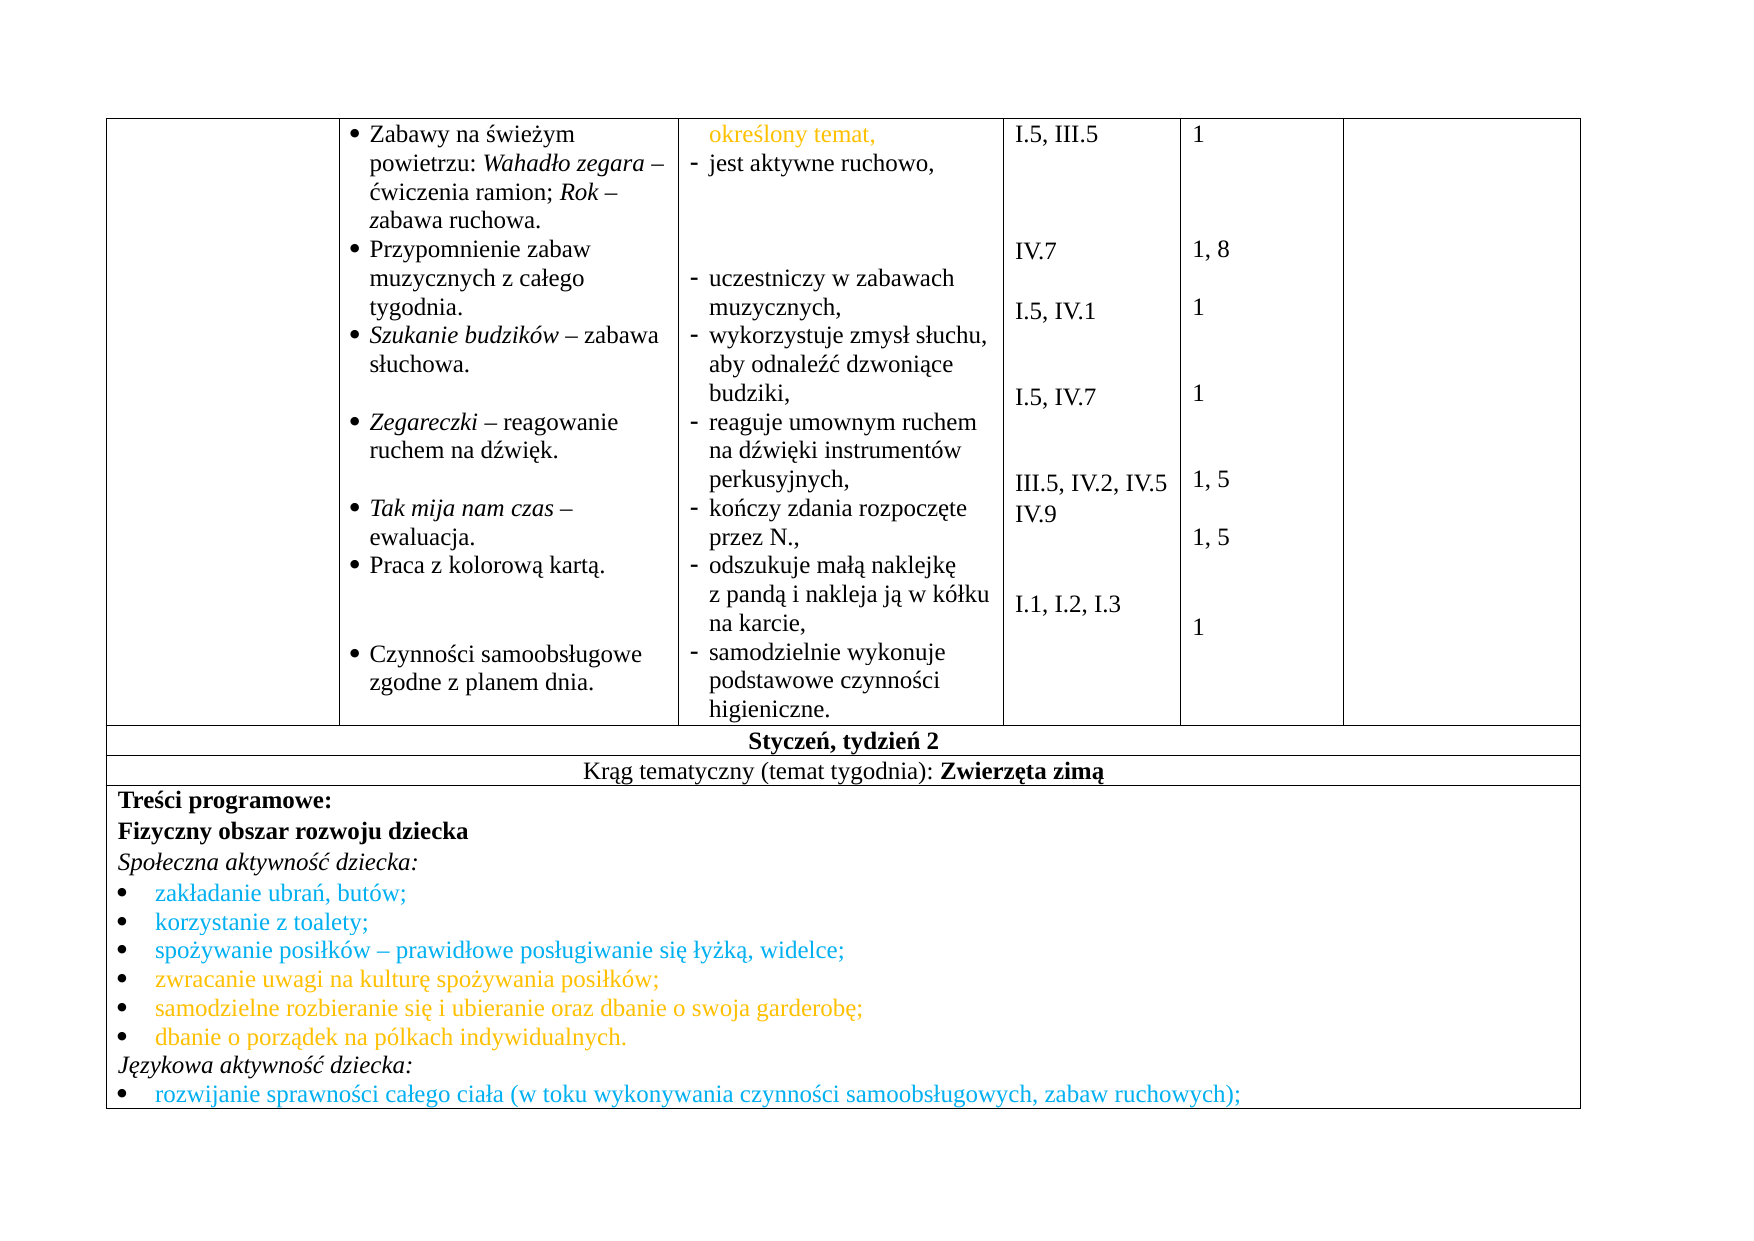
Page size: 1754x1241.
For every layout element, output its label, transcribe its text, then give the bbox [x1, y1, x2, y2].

table_cell I.5, III.5 IV.7 I.5, IV.1 I.5, IV.7 III.5, IV.2, IV.5 IV.9 I.1, I.2, I.3 [1004, 119, 1180, 725]
table_cell określony temat, jest aktywne ruchowo, uczestniczy w zabawach muzycznych, wykorzystuje zmysł słuchu, aby odnaleźć dzwoniące budziki, reaguje umownym ruchem na dźwięki instrumentów perkusyjnych, kończy zdania rozpoczęte przez N., odszukuje małą naklejkę z pandą i nakleja ją w kółku na karcie, samodzielnie wykonuje podstawowe czynności higieniczne. [679, 119, 1003, 725]
table_cell [107, 119, 339, 725]
table_cell Styczeń, tydzień 2 [107, 726, 1580, 755]
table_cell [1344, 119, 1580, 725]
table_cell Treści programowe: Fizyczny obszar rozwoju dziecka Społeczna aktywność dziecka: zakładanie ubrań, butów; korzystanie z toalety; spożywanie posiłków – prawidłowe posługiwanie się łyżką, widelce; zwracanie uwagi na kulturę spożywania posiłków; samodzielne rozbieranie się i ubieranie oraz dbanie o swoja garderobę; dbanie o porządek na pólkach indywidualnych. Językowa aktywność dziecka: rozwijanie sprawności całego ciała (w toku wykonywania czynności samoobsługowych, zabaw ruchowych); wykonywanie czynności wymagających zaangażowania mięśni dłoni, np. lepienie z plasteliny, zgniatanie i zaginanie papieru, wycinanie, wydzieranie; rozwijanie sprawności całego ciała (w toku wykonywania czynności samoobsługowych, zabaw ruchowych i ćwiczeń gimnastycznych); wykonywanie czynności wymagających zaangażowania mięśni dłoni, np. lepienie z plasteliny, zgniatanie i zaginanie papieru, wycinanie, wydzieranie; rozwijanie koordynacji wzrokowo-ruchowej, np. powtarzanie ruchów innej osoby w czasie zabawy; wykonywanie czynności z dużym i małym napięciem mięśniowym w toku zabaw ruchowych i ćwiczeń plastycznych; rozwijanie koordynacji ruchowo-słuchowo-wzrokowej. Artystyczna aktywność dziecka: uczestniczenie w zabawach rytmicznych, ruchowych, pląsach przy muzyce; reagowanie na zmiany tempa i dynamiki utworu o dużym zróżnicowaniu; rytmiczne poruszanie się przy muzyce; uczestniczenie w zabawach konstrukcyjnych; uczestniczenie w zabawach angażujących kilka zmysłów jednocześnie; uczestniczenie w zabawach rytmicznych, ruchowych, pląsach przy muzyce; uczestniczenie w zabawach konstrukcyjno-technicznych, wykorzystujących doświadczenia zbierane podczas poznawania środowiska technicznego, np. składanie zabawek z oddzielonych części, budowanie różnych konstrukcji z klocków, przeżywanie radości z pozytywnych efektów swoich działań; budowanie z naturalnych materiałów (piasek, śnieg); konstruowanie z tworzywa przyrodniczego, korka, drutu, papieru, wełny. Ruchowa i zdrowotna aktywność dziecka: uczestniczenie w zabawach ruchowych: kształtujących postawę, orientacyjno-porządkowych, bieżnych, z elementami czworakowania, z elementami skoku, podskoku, z elementami toczenia, z elementami rzutu, chwytu, równoważnych, organizowanych metodą opowieści ruchowych, ze śpiewem; ubieranie się odpowiednio do warunków atmosferycznych występujących w danej porze roku; bezpieczne korzystanie ze sprzętu sportowego, urządzeń znajdujących się na placu zabaw; informowanie nauczyciela o wszystkich sytuacjach budzących wątpliwości i obawy; przebywanie na świeżym powietrzu: uczestniczenie w spacerach, zabawach; wybieranie bezpiecznego miejsca do zabawy; dbanie o higienę poprzez codzienne mycie całego ciała, mycie zębów po posiłkach, samodzielne korzystanie z toalety, mycie rąk, zwłaszcza po pobycie w toalecie i po zabawie na świeżym powietrzu, utrzymywanie w czystości odzieży, obuwia; zwracanie uwagi na estetyczny wygląd, samodzielne ubieranie się i rozbieranie, dbanie o rzeczy osobiste, codzienne zmienianie bielizny, nieużywanie cudzych grzebieni, szczotek, ręczników, zachowywanie porządku w miejscu zabawy; spożywanie posiłków w czystych naczyniach, przy estetycznie nakrytym stole; przestrzeganie zasad właściwego zachowania podczas spożywania posiłków; bezpieczne korzystanie ze sprzętu sportowego, urządzeń znajdujących się na placu zabaw; uczestniczenie w zabawach organizowanych w terenie (w ogrodzie przedszkolnym, w parku, na boisku) w różnych porach roku (na śniegu, w wodzie); dbanie o higienę poprzez codzienne mycie całego ciała, mycie zębów po posiłkach, samodzielne korzystanie z toalety, mycie rąk, zwłaszcza po pobycie w toalecie i po zabawie na świeżym powietrzu, utrzymywanie w czystości odzieży, obuwia; zwracanie uwagi na estetyczny wygląd, samodzielne ubieranie się i rozbieranie, dbanie o rzeczy osobiste, codzienne zmienianie bielizny, nieużywanie cudzych grzebieni, szczotek, ręczników, zachowywanie porządku w miejscu zabawy, pracy, nauki; przebywanie na świeżym powietrzu: uczestniczenie w spacerach, zabawach i ćwiczeniach ruchowych; uczestniczenie w ćwiczeniach gimnastycznych; ubieranie się odpowiednio do warunków atmosferycznych występujących w różnych porach roku (zapobieganie przegrzaniu i zmarznięciu); wyrabianie nawyków zdrowotnych, np. samodzielnego ubierania się, poprawnego korzystania z toalety, właściwego zachowania się przy stole, przestrzegania zasad bezpieczeństwa w toku zabaw ruchowych i innych; przeplatanie aktywności ruchowej z odpoczynkiem; bezpieczne korzystanie ze sprzętu sportowego, urządzeń znajdujących się na placu zabaw; informowanie nauczyciela o wszystkich sytuacjach budzących wątpliwości o obawy; naśladowanie ruchów wykonywanych przez nauczyciela, odtwarzanie ruchem całego ciała lub samych rak sposobów poruszania się zwierząt itp. Emocjonalny obszar rozwoju dziecka Społeczna aktywność dziecka: próby nazywania swoich emocji (np.: radość, smutek, złość, strach); próby określania swoich stanów emocjonalnych; nieprzeszkadzanie innym dzieciom w zabawie; podejmowanie prób wspólnych zabaw; dzielenie się zabawkami z innymi dziećmi; poznanie własnych możliwości przy wykonywaniu różnych czynności; wyrażanie i nazywanie różnych emocji podczas zabaw; dostrzeganie potrzeb innych, szanowanie ich; zapraszanie innych dzieci do wspólnej zabawy; cieszenie się z sukcesów innej osoby; szanowanie wytworów pracy innych oraz ich własności; dzielenie się wrażeniami, spostrzeżeniami z obserwacji danego zdarzenia, danej sytuacji; dzielenie się wrażeniami, spostrzeżeniami z obserwacji danego zdarzenia, danej sytuacji; zwracanie się o pomoc w trudnych sytuacjach. Społeczny obszar rozwoju dziecka Społeczna aktywność dziecka: określanie swoich cech fizycznych: wzrost (w odniesieniu do innych), kolor włosów, kolor oczu; współdecydowanie o sposobie wykonania danej czynności; poznawanie imion i nazwisk dzieci z grupy; przestrzeganie ustalonych umów i zasad regulujących współżycie w grupie; nieprzeszkadzanie innym dzieciom w zabawie; podejmowanie prób wspólnych zabaw; stosowanie form grzecznościowych względem siebie, a także osób dorosłych w każdej sytuacji (w domu, w przedszkolu, na ulicy); uczestniczenie we wspólnych zabawach; mówienie o swoich potrzebach; odpowiadanie na pytania; dzielenie się swoimi przeżyciami; współdecydowanie o sposobie wykonywania danej czynności; uczestniczenie w sytuacjach stwarzających możliwość wyboru, przewidywanie skutków zachowań, zwracanie uwagi na konsekwencje wynikające z danego wyboru; szukanie kompromisu w trudnych sprawach; przestrzeganie wspólnie ustalonych umów i zasad regulujących współżycie w grupie; dostrzeganie potrzeb innych, szanowanie ich; cieszenie się z sukcesów drugiej osoby; pomaganie kolegom w sytuacjach wywołujących smutek;` szanowanie wytworów pracy innych oraz ich własności; współdziałanie podczas zabaw, gier, tańców integracyjnych; unikanie zachowań agresywnych, powstrzymywanie ich, dążenie do kompromisu; uczestniczenie we wspólnych zabawach, np.: ruchowych, prowadzonych metodą Rudolfa Labana, Weroniki Sherborne, wspólne wykonywanie prac plastycznych; dzielenie się wrażeniami, spostrzeżeniami z obserwacji danego zdarzenia, danej sytuacji; odpowiadanie na zadane pytania, formułowanie własnych pytań; oglądanie zdjęć, ilustracji, słuchanie wierszy, opowiadań; odwoływanie się do własnych obserwacji w celu zwracania uwagi na piękno naszego kraju. Poznawczy obszar rozwoju dziecka Społeczna aktywność dziecka: określanie tego, co dziecko lubi robić; spacerowanie w pobliżu przedszkola; określanie tego, co dziecko robi dobrze; podejmowanie prób posługiwania się przyborami i narzędziami zgodnie z ich przeznaczeniem; opowiadanie o sobie w grupie rówieśniczej; podejmowanie prób posługiwania się przyborami i narzędziami zgodnie z ich przeznaczeniem; opowiadanie o sobie w grupie rówieśniczej. Językowa aktywność dziecka: słuchanie dźwięków dochodzących z otoczenia; uważne słuchanie rozmówcy; maszerowanie w rytmie muzyki lub w rytmie wystukiwanym na bębenku; wyrażanie swoich myśli, potrzeb, przeżyć w rozmowach z dorosłymi w codziennych sytuacjach; swobodne rozmowy na tematy bliskie dzieciom w kontaktach indywidualnych; wypowiadanie się na temat obrazka, ilustracji, wysłuchanego tekstu; naśladowanie zdań poprawnie formułowanych przez dorosłych; wypowiadanie się prostymi zdaniami; słuchanie wierszy, opowiadań, odpowiadanie na pytania dotyczące utworu literackiego; obserwowanie otoczenia, wymienianie jego elementów; wyszukiwanie takich samych przedmiotów, obrazków; sylabizowanie w toku zabaw, np. naśladowanie mowy robota, lalki; rozpoznawanie zapisu swojego imienia; stopniowe poznawanie określeń dotyczących położenia przedmiotów w przestrzeni; uczestniczenie w zabawach polegających na odtwarzaniu usłyszanych dźwięków, np. w zabawie w echo melodyczne, wokalne; aktywne słuchanie rozmówcy; wyklaskiwanie rytmicznych fragmentów piosenek; przekazywanie swoich odczuć, intencji w sposób werbalny i niewerbalny; stosowanie w wypowiedziach właściwych form fleksyjnych wszystkich odmiennych części mowy: czasownika, rzeczownika, zaimka, przymiotnika, liczebnika; wypowiadanie się złożonymi zdaniami, stosowanie kilkuzdaniowej wypowiedzi; odpowiadanie na pytania, poprawne formułowanie pytań; słuchanie zdań, wyodrębnianie w nich słów; liczenie słów w zdaniach; układanie zdań z określonej liczby słów; określanie kolejności słów w zdaniach; wyodrębnianie w słowach sylab, określanie ich kolejności; dzielenie słów na sylaby; liczenie sylab w słowach; tworzenie słów rozpoczynających się, kończących się daną sylabą; całościowe rozpoznawanie napisów umieszczonych w sali zajęć – nazw znajdujących się tam zabawek, kącików zainteresowań , roślin (sukcesywne ich wymienianie); rozpoznawanie liter drukowanych – małych i wielkich; tworzenie sylab z poznanych liter i ich odczytywanie; wykonywanie ćwiczeń rozwijających orientację przestrzenną (przygotowanie do czytanie od lewej strony do prawej). Artystyczna aktywność dziecka: słuchanie piosenek w wykonaniu nauczyciela; nauka prostych piosenek fragmentami metodą ze słuchu; uczestniczenie w zabawach rytmicznych, ruchowych; reagowanie na zmiany tempa i dynamiki utworu o dużym zróżnicowaniu; rytmiczne poruszanie się przy muzyce; tworzenie galerii prac plastycznych dzieci; uczestniczenie w zabawach naśladowczych; uczestniczenie w zabawach konstrukcyjnych; słuchanie piosenek w wykonaniu nauczyciela oraz nagrań; uczestniczenie w zabawach rytmicznych, ruchowych, pląsach przy muzyce; nauka piosenek fragmentami, metodą ze słuchu; śpiewanie piosenek – zbiorowe i indywidualne; wykorzystywanie naturalnych efektów perkusyjnych (klaskania, tupania, stukania…) do akompaniamentu podczas słuchania lub śpiewania piosenek; poznawanie wyglądu instrumentów perkusyjnych: kołatki, grzechotki, bębenka, trójkąta, talerzy, drewienek, i sposobu gry na nich wykonywanie akompaniamentu do piosenek na instrumentach perkusyjnych oraz innych przedmiotach – indywidualnie lub grupowo (tworzenie orkiestry); uczestniczenie w zabawach rytmicznych, ruchowych, pląsach przy muzyce; reagowanie na zmiany tempa i dynamiki utworu; rysowanie, malowanie farbami plakatowymi, akwarelami z użyciem palców lub pędzli, na różnym podłożu; wycinanie, wydzieranie z różnego materiału, obrysowywanie szablonów, lepienie z gliny, plasteliny, masy solnej i papierowej, modeliny, naklejanie, ugniatanie itd.; odczuwanie radości z tworzenia, działania plastycznego; wyrażanie swoich przeżyć wewnętrznych, uczuć poprzez różne formy ekspresji: słowną, ruchową, plastyczną, muzyczną. Aktywność poznawcza: uczestniczenie w zabawach organizowanych przez nauczyciela, dających dziecku satysfakcję i radość; podejmowanie zabaw inicjowanych przez nauczyciela, rozwijających zainteresowania dzieci; określanie położenia przedmiotów w przestrzeni; stosowanie określeń: na, pod, przed, za, wysoko, nisko; porządkowanie jednorodnych obiektów w otoczeniu na podstawie różnic występujących między nimi; uczestniczenie w zabawach rozwijających: aktywność badawczą, umiejętność rozwiazywania problemów, myślenie, wyobrażenia, umiejętność klasyfikowania, uogólniania, rozumowania przyczynowo-skutkowego, poznawania samego siebie; dostrzeganie w toku zabaw potrzeb dzieci o zróżnicowanych możliwościach fizycznych i intelektualnych; nauka na pamięć wierszy i piosenek treściowo bliskich dzieciom oraz sytuacjom, z jaki się spotykają; uczestniczenie w zabawach, ćwiczeniach, pracach plastycznych, rozmowach, słuchaniu wierszy, opowiadań sprzyjających koncentracji uwagi; uczestniczenie w różnego rodzaju zabawach twórczych (tematycznych, konstrukcyjnych, ruchowych, z elementem pantomimy itd.); rozwijanie myślenia logicznego poprzez: zadawanie pytań, rozwijanie myślenia przyczynowo-skutkowego, określanie kolejności zdarzeń w różnych naturalnych sytuacjach, historyjkach, zauważanie wokół siebie zmian odwracalnych (np. wycieranie gumką wyrazu napisanego ołówkiem na kartce) i nieodwracalnych (np. rozbicie kubka) oraz cyklicznych (np. pory roku); łączenie przedmiotów w grupy na podstawie cechy percepcyjnej, np. barwy, wielkości, kształtu, a następnie cech funkcyjnych; klasyfikowanie przedmiotów pod względem jednej cechy; rozróżnianie błędnego liczenia od poprawnego; porównywanie szacunkowe liczebności zbiorów, np. poprzez łączenie w pary ich elementów, nakładanie ich na siebie; nazywanie figur geometrycznych; rozwijanie wyobraźni przestrzennej (np. poprzez zastosowanie przestrzennych technik plastycznych, takich jak: konstruowanie, modelowanie itp., oraz pozostawienie swobody w zagospodarowaniu przestrzeni kartki w toku rysowania); wyszukiwanie takich samych przedmiotów, obrazków, symboli graficznych; składanie pociętych obrazków w całość bez wzoru; dostrzeganie rytmicznej organizacji czasu w stałych następstwach dnia i nocy, pór roku; nazywanie kolejno pór roku, dni tygodnia; poznawanie zjawisk atmosferycznych charakterystycznych dla zimy, nazywanie ich, np.: opady śniegu, szron, szadź, zawieje śnieżne; poznawanie wybranych właściwości fizycznych śniegu i lodu, zwracanie uwagi na zanieczyszczenia, które zatrzymują w sobie; poznawanie charakterystycznych oznak zimy: krótkie dni, niska temperatura. Program wychowania przedszkolnego, Grupa MAC S.A. 2020 (s. 41–45, 46–48, 50, 52–54, 56, 57, 59–60, 61–62, 65, 66–67, 68, 71–72, 73, 79). [107, 786, 1580, 1108]
table_cell Spacer według wzoru – zabawa powitalna. Jak się dziś czujesz? – określanie nastroju. Pory roku – zabawa muzyczno-ruchowa. Dzień za dniem – zabawa utrwalająca znajomość nazw dni tygodnia. Zestaw ćwiczeń porannych nr 16 – rozwijanie motoryki dużej. Kapsuła czasu – zajęcia plastyczne. Kapsuła start! – zabawa ruchowa. Zabawy swobodne według zainteresowań dzieci. Co wiemy o mijającym czasie? Zabawy na świeżym powietrzu: Wahadło zegara – ćwiczenia ramion; Rok – zabawa ruchowa. Przypomnienie zabaw muzycznych z całego tygodnia. Szukanie budzików – zabawa słuchowa. Zegareczki – reagowanie ruchem na dźwięk. Tak mija nam czas – ewaluacja. Praca z kolorową kartą. Czynności samoobsługowe zgodne z planem dnia. [340, 119, 678, 725]
table_cell 1 1, 8 1 1 1, 5 1, 5 1 [1181, 119, 1343, 725]
table_cell Krąg tematyczny (temat tygodnia): Zwierzęta zimą [107, 756, 1580, 784]
